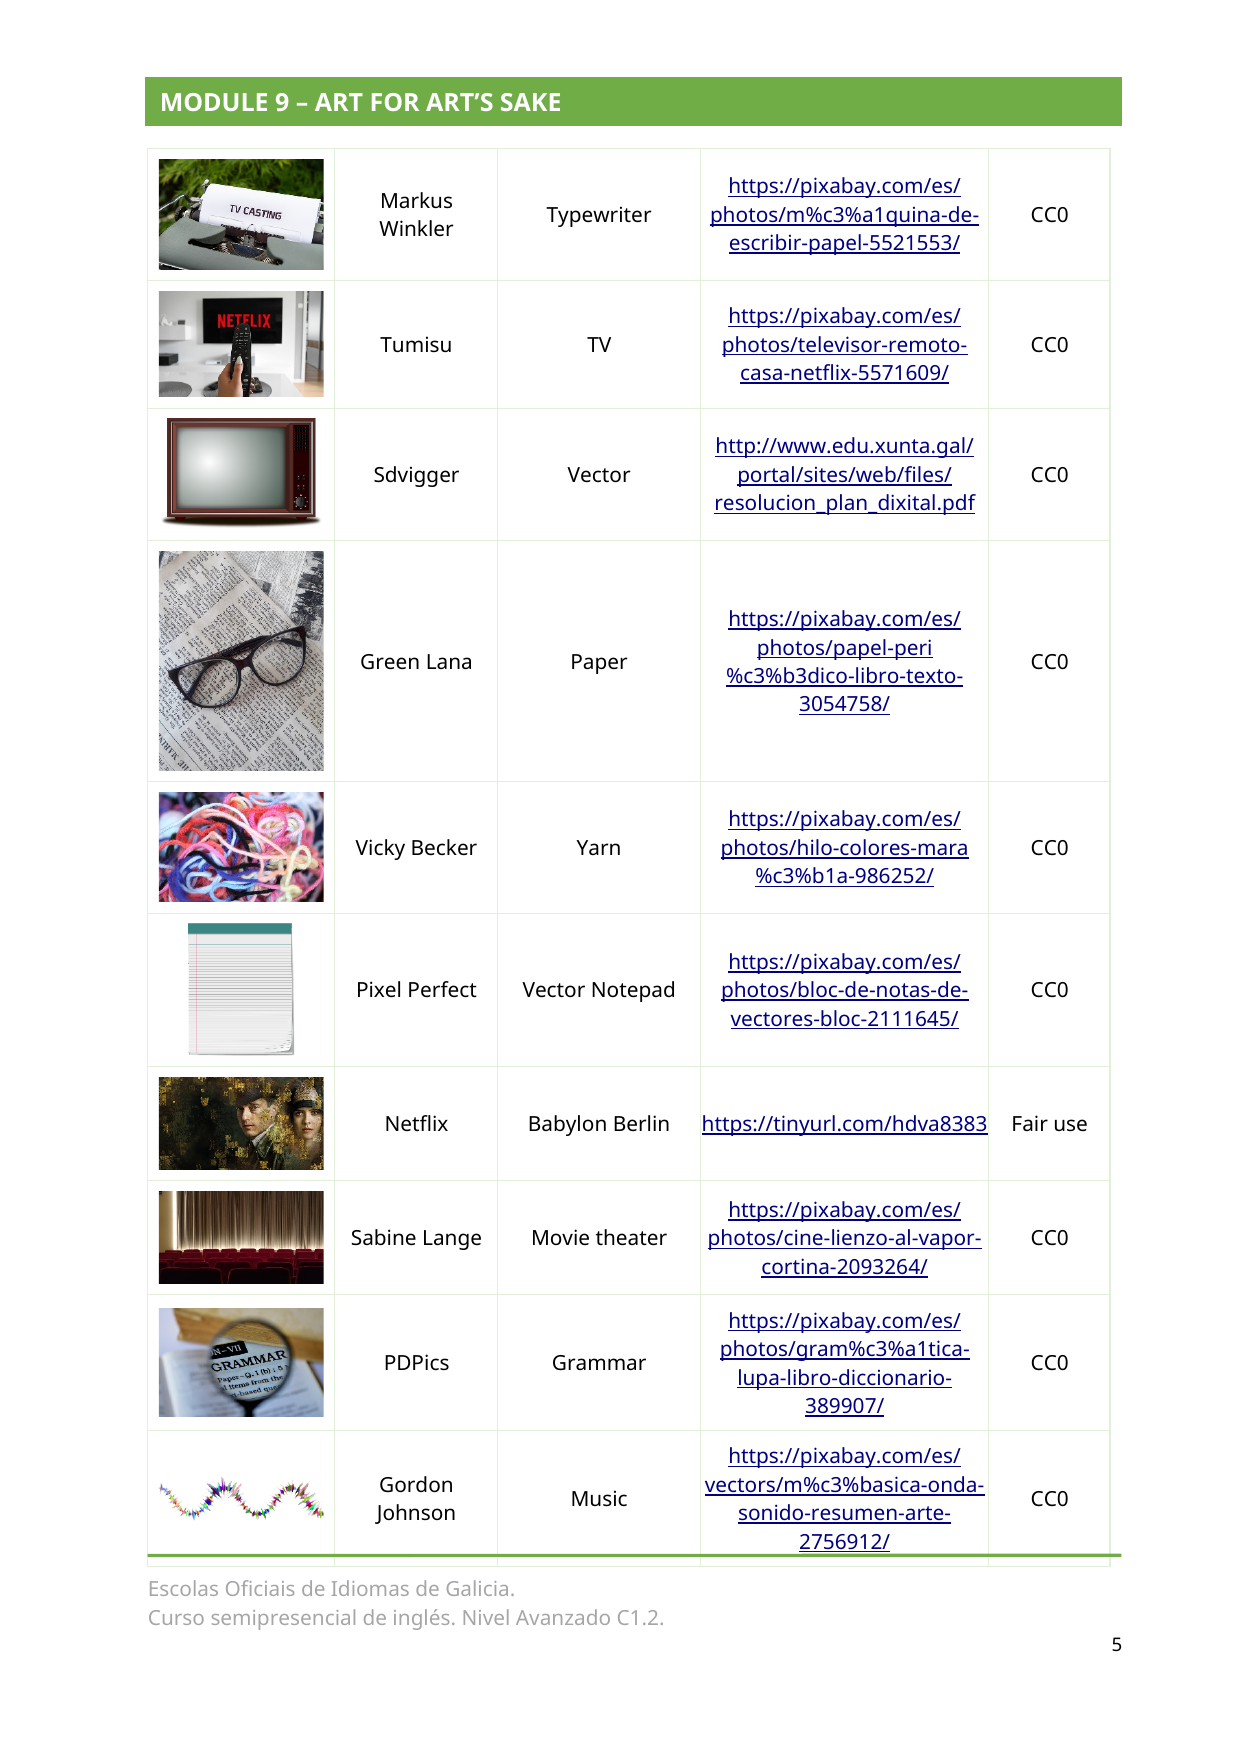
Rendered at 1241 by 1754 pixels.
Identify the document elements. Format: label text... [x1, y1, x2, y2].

table_cell [148, 409, 334, 540]
table_cell Vector [498, 409, 700, 540]
table_cell [148, 1431, 334, 1553]
table_cell Typewriter [498, 149, 700, 279]
table_cell Vector Notepad [498, 914, 700, 1066]
table_cell [148, 281, 334, 407]
table_cell Tumisu [335, 281, 497, 407]
table_cell Paper [498, 541, 700, 781]
table_cell https://pixabay.com/es/photos/televisor-remoto-casa-netflix-5571609/ [701, 281, 988, 407]
table_cell Sabine Lange [335, 1181, 497, 1294]
table_cell Markus Winkler [335, 149, 497, 279]
table_cell Yarn [498, 782, 700, 912]
table_cell Sdvigger [335, 409, 497, 540]
table_cell Movie theater [498, 1181, 700, 1294]
table_cell Music [498, 1431, 700, 1553]
table_cell [701, 1134, 988, 1180]
table_cell Grammar [498, 1295, 700, 1430]
table_cell CC0 [989, 409, 1109, 540]
table_cell [148, 1295, 334, 1430]
table_cell [148, 1067, 334, 1180]
table_cell CC0 [989, 1431, 1109, 1553]
table_cell [148, 149, 334, 279]
table_cell [498, 1557, 700, 1566]
table_cell https://pixabay.com/es/photos/papel-peri%c3%b3dico-libro-texto-3054758/ [701, 541, 988, 781]
table_cell Vicky Becker [335, 782, 497, 912]
table_cell [148, 782, 334, 912]
table_cell [989, 1557, 1109, 1566]
table_cell CC0 [989, 281, 1109, 407]
table_cell [148, 1181, 334, 1294]
table_cell https://pixabay.com/es/photos/m%c3%a1quina-de-escribir-papel-5521553/ [701, 149, 988, 279]
table_cell https://pixabay.com/es/photos/gram%c3%a1tica-lupa-libro-diccionario-389907/ [701, 1295, 988, 1430]
table_cell [148, 1558, 334, 1566]
table_cell CC0 [989, 149, 1109, 279]
table_cell https://pixabay.com/es/vectors/m%c3%basica-onda-sonido-resumen-arte-2756912/ [701, 1431, 988, 1553]
table_cell TV [498, 281, 700, 407]
table_cell https://tinyurl.com/hdva8383 [701, 1067, 988, 1133]
table_cell https://pixabay.com/es/photos/hilo-colores-mara%c3%b1a-986252/ [701, 782, 988, 912]
table_cell Green Lana [335, 541, 497, 781]
table_cell CC0 [989, 1295, 1109, 1430]
table_cell PDPics [335, 1295, 497, 1430]
table_cell CC0 [989, 541, 1109, 781]
table_cell CC0 [989, 1181, 1109, 1294]
table_cell Netflix [335, 1067, 497, 1180]
table_cell [148, 914, 334, 1066]
table_cell CC0 [989, 914, 1109, 1066]
table_cell [335, 1557, 497, 1566]
table_cell [148, 541, 334, 781]
table_cell https://pixabay.com/es/photos/cine-lienzo-al-vapor-cortina-2093264/ [701, 1181, 988, 1294]
table_cell https://pixabay.com/es/photos/bloc-de-notas-de-vectores-bloc-2111645/ [701, 914, 988, 1066]
table_cell Pixel Perfect [335, 914, 497, 1066]
table_cell Gordon Johnson [335, 1431, 497, 1553]
table_cell http://www.edu.xunta.gal/portal/sites/web/files/resolucion_plan_dixital.pdf [701, 409, 988, 540]
table_cell [701, 1557, 988, 1566]
table_cell CC0 [989, 782, 1109, 912]
table_cell Babylon Berlin [498, 1067, 700, 1180]
table_cell Fair use [989, 1067, 1109, 1180]
